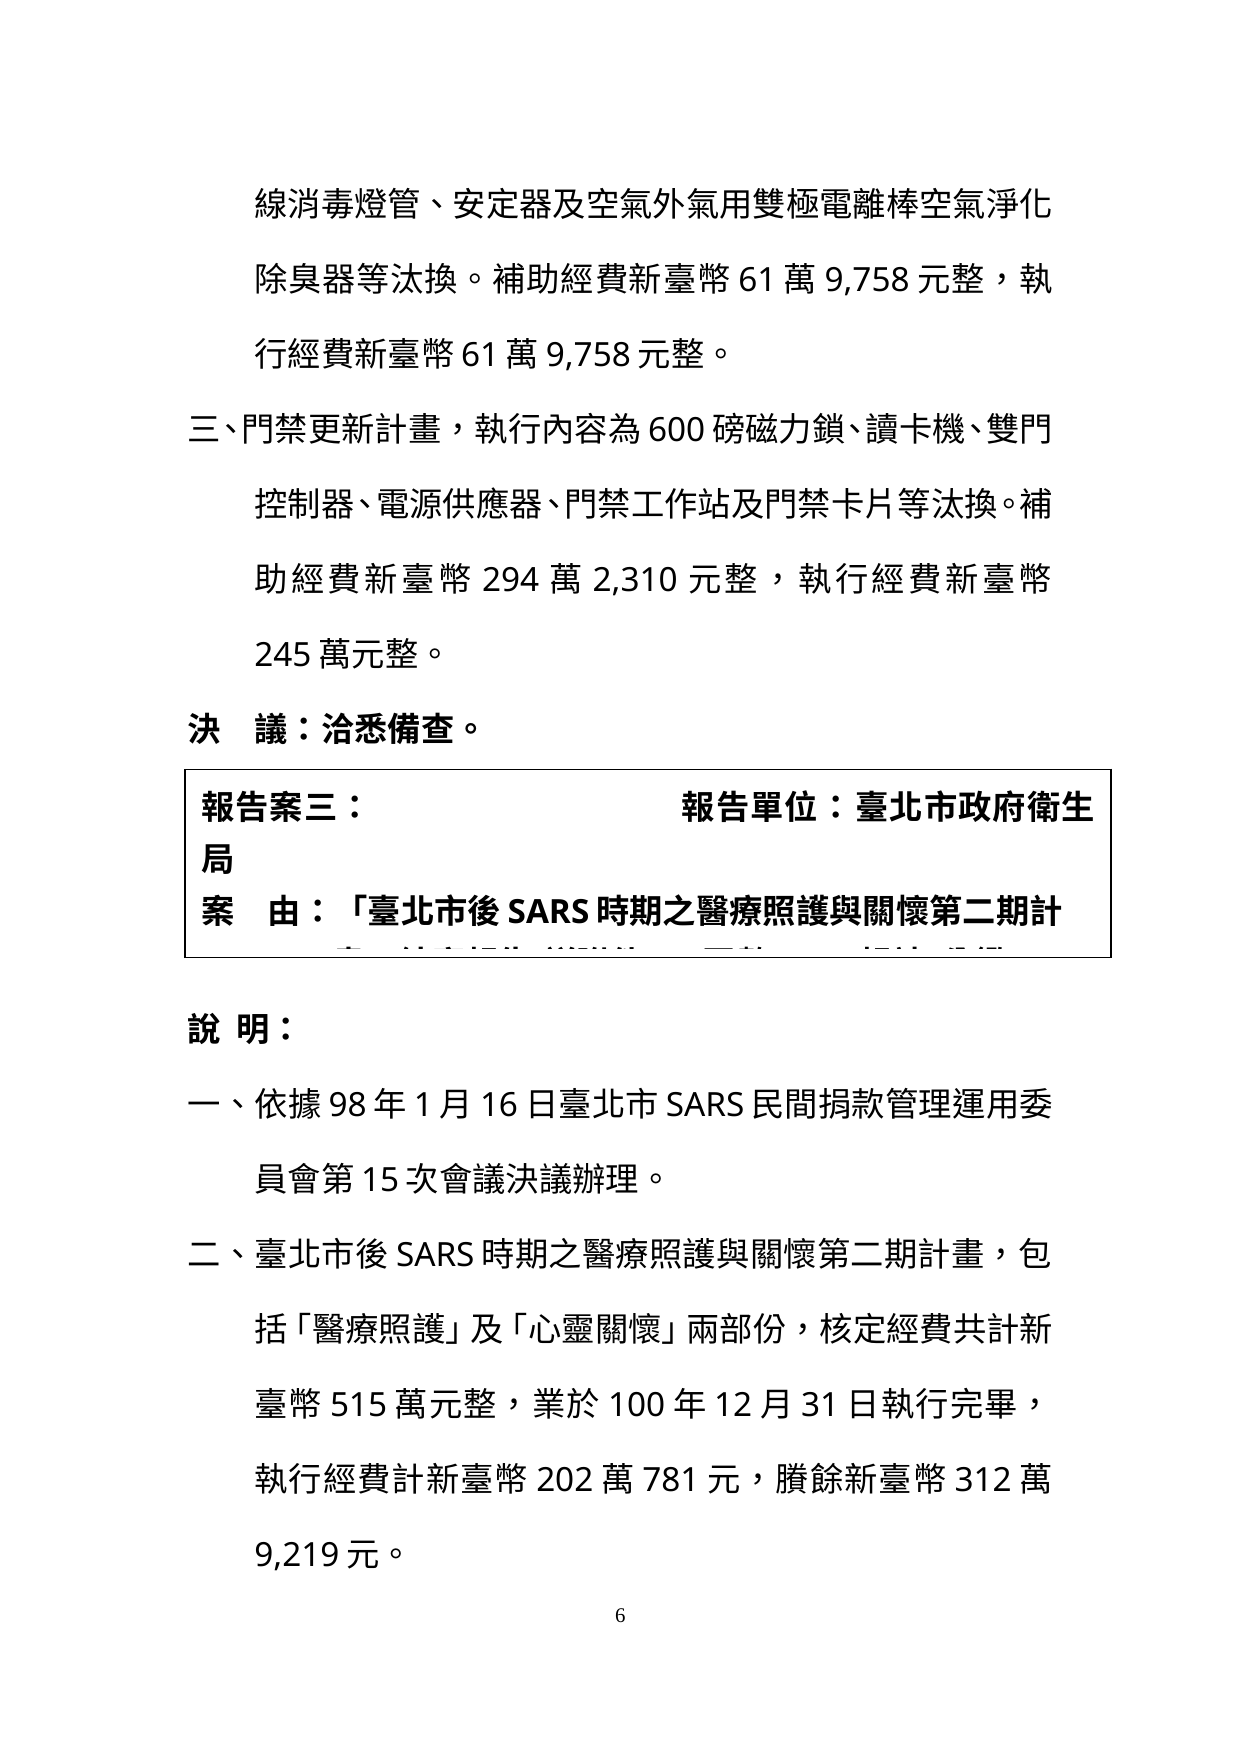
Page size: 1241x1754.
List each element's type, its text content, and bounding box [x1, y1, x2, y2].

text 一、依據98年1月16日臺北市SARS民間捐款管理運用委員會第15次會議決議辦理。 [187, 1064, 1053, 1214]
text 三、門禁更新計畫，執行內容為600磅磁力鎖、讀卡機、雙門控制器、電源供應器、門禁工作站及門禁卡片等汰換。補助經費新臺幣294萬2,310元整，執行經費新臺幣245萬元整。 [187, 389, 1053, 689]
text 線消毒燈管、安定器及空氣外氣用雙極電離棒空氣淨化除臭器等汰換。補助經費新臺幣61萬9,758元整，執行經費新臺幣61萬9,758元整。 [187, 164, 1053, 389]
text 說 明： [186, 770, 1110, 957]
text 決 議：洽悉備查。 [187, 689, 1053, 764]
text 二、臺北市後SARS時期之醫療照護與關懷第二期計畫，包括「醫療照護」及「心靈關懷」兩部份，核定經費共計新臺幣515萬元整，業於100年12月31日執行完畢，執行經費計新臺幣202萬781元，賸餘新臺幣312萬9,219元。 [187, 1214, 1053, 1589]
text 說 明： [187, 958, 1053, 1064]
text 案 由：「臺北市後SARS時期之醫療照護與關懷第二期計畫」結案報告(詳附件4，頁數35)，報請 公鑑。 [201, 882, 1074, 949]
text 說 明： [184, 764, 1111, 769]
text 報告案三： 報告單位：臺北市政府衛生局 [201, 777, 1095, 882]
